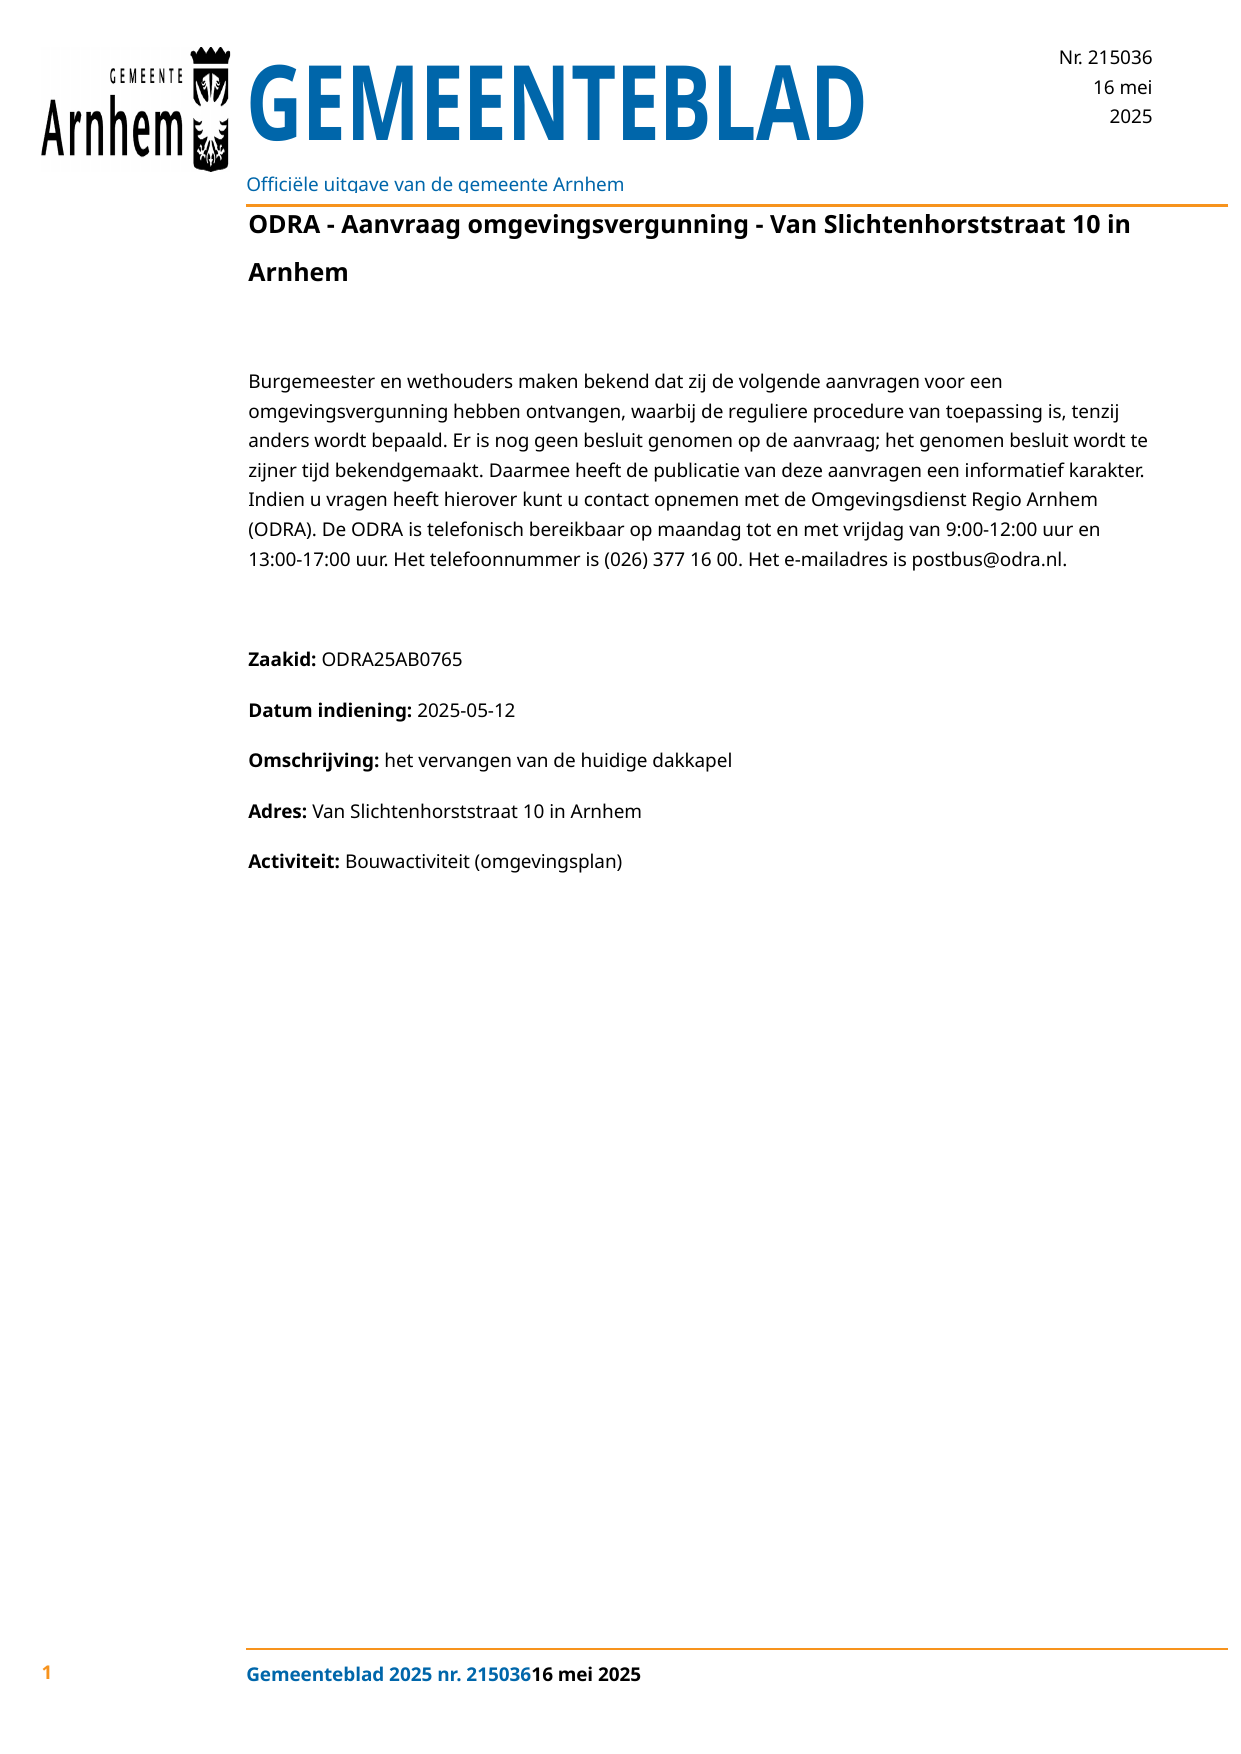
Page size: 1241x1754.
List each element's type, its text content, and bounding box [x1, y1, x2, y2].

text Datum indiening: 2025-05-12 [248, 697, 1152, 723]
text Zaakid: ODRA25AB0765 [248, 647, 1152, 672]
text Burgemeester en wethouders maken bekend dat zij de volgende aanvragen voor een omgevingsvergunning hebben ontvangen, waarbij de reguliere procedure van toepassing is, tenzij anders wordt bepaald. Er is nog geen besluit genomen op de aanvraag; het genomen besluit wordt te zijner tijd bekendgemaakt. Daarmee heeft de publicatie van deze aanvragen een informatief karakter. Indien u vragen heeft hierover kunt u contact opnemen met de Omgevingsdienst Regio Arnhem (ODRA). De ODRA is telefonisch bereikbaar op maandag tot en met vrijdag van 9:00-12:00 uur en 13:00-17:00 uur. Het telefoonnummer is (026) 377 16 00. Het e-mailadres is postbus@odra.nl. [248, 368, 1152, 572]
text Omschrijving: het vervangen van de huidige dakkapel [248, 747, 1152, 773]
picture [41, 47, 231, 172]
text Adres: Van Slichtenhorststraat 10 in Arnhem [248, 798, 1152, 824]
text ODRA - Aanvraag omgevingsvergunning - Van Slichtenhorststraat 10 in Arnhem [248, 207, 1152, 288]
text Activiteit: Bouwactiviteit (omgevingsplan) [248, 848, 1152, 874]
